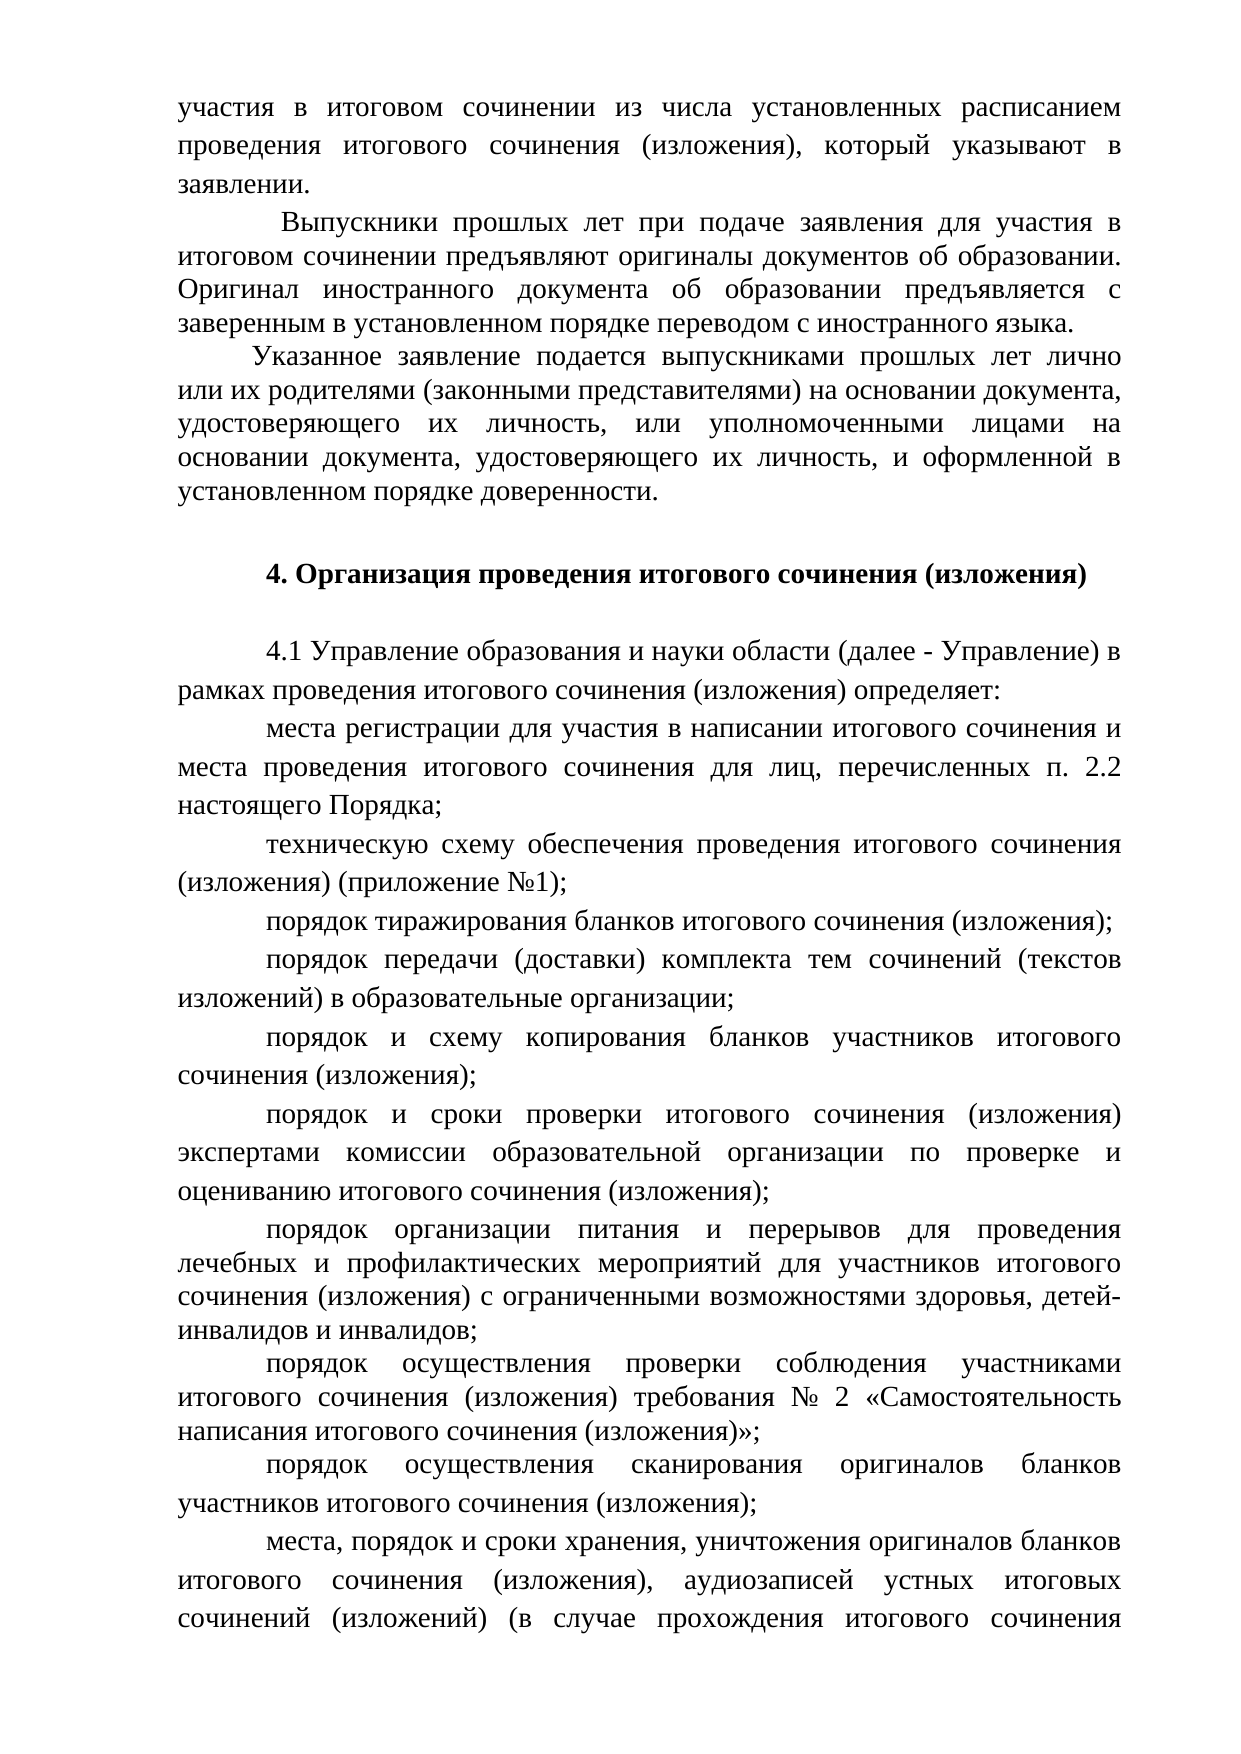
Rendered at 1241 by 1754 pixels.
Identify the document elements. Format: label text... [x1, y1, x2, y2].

text Указанное заявление подается выпускниками прошлых лет лично или их родителями (законными представителями) на основании документа, удостоверяющего их личность, или уполномоченными лицами на основании документа, удостоверяющего их личность, и оформленной в установленном порядке доверенности. [177, 338, 1122, 506]
text 4.1 Управление образования и науки области (далее - Управление) в рамках проведения итогового сочинения (изложения) определяет: [177, 633, 1122, 705]
text порядок передачи (доставки) комплекта тем сочинений (текстов изложений) в образовательные организации; [177, 942, 1122, 1014]
text порядок осуществления сканирования оригиналов бланков участников итогового сочинения (изложения); [177, 1446, 1122, 1518]
text порядок организации питания и перерывов для проведения лечебных и профилактических мероприятий для участников итогового сочинения (изложения) с ограниченными возможностями здоровья, детей-инвалидов и инвалидов; [177, 1211, 1122, 1346]
text участия в итоговом сочинении из числа установленных расписанием проведения итогового сочинения (изложения), который указывают в заявлении. [177, 89, 1122, 199]
text порядок и схему копирования бланков участников итогового сочинения (изложения); [177, 1019, 1122, 1091]
text порядок осуществления проверки соблюдения участниками итогового сочинения (изложения) требования № 2 «Самостоятельность написания итогового сочинения (изложения)»; [177, 1346, 1122, 1446]
text Выпускники прошлых лет при подаче заявления для участия в итоговом сочинении предъявляют оригиналы документов об образовании. Оригинал иностранного документа об образовании предъявляется с заверенным в установленном порядке переводом с иностранного языка. [177, 204, 1122, 338]
text порядок и сроки проверки итогового сочинения (изложения) экспертами комиссии образовательной организации по проверке и оцениванию итогового сочинения (изложения); [177, 1096, 1122, 1206]
subtitle 4. Организация проведения итогового сочинения (изложения) [177, 556, 1122, 590]
text места регистрации для участия в написании итогового сочинения и места проведения итогового сочинения для лиц, перечисленных п. 2.2 настоящего Порядка; [177, 710, 1122, 821]
text техническую схему обеспечения проведения итогового сочинения (изложения) (приложение №1); [177, 826, 1122, 898]
text порядок тиражирования бланков итогового сочинения (изложения); [177, 903, 1122, 937]
text места, порядок и сроки хранения, уничтожения оригиналов бланков итогового сочинения (изложения), аудиозаписей устных итоговых сочинений (изложений) (в случае прохождения итогового сочинения [177, 1523, 1122, 1634]
